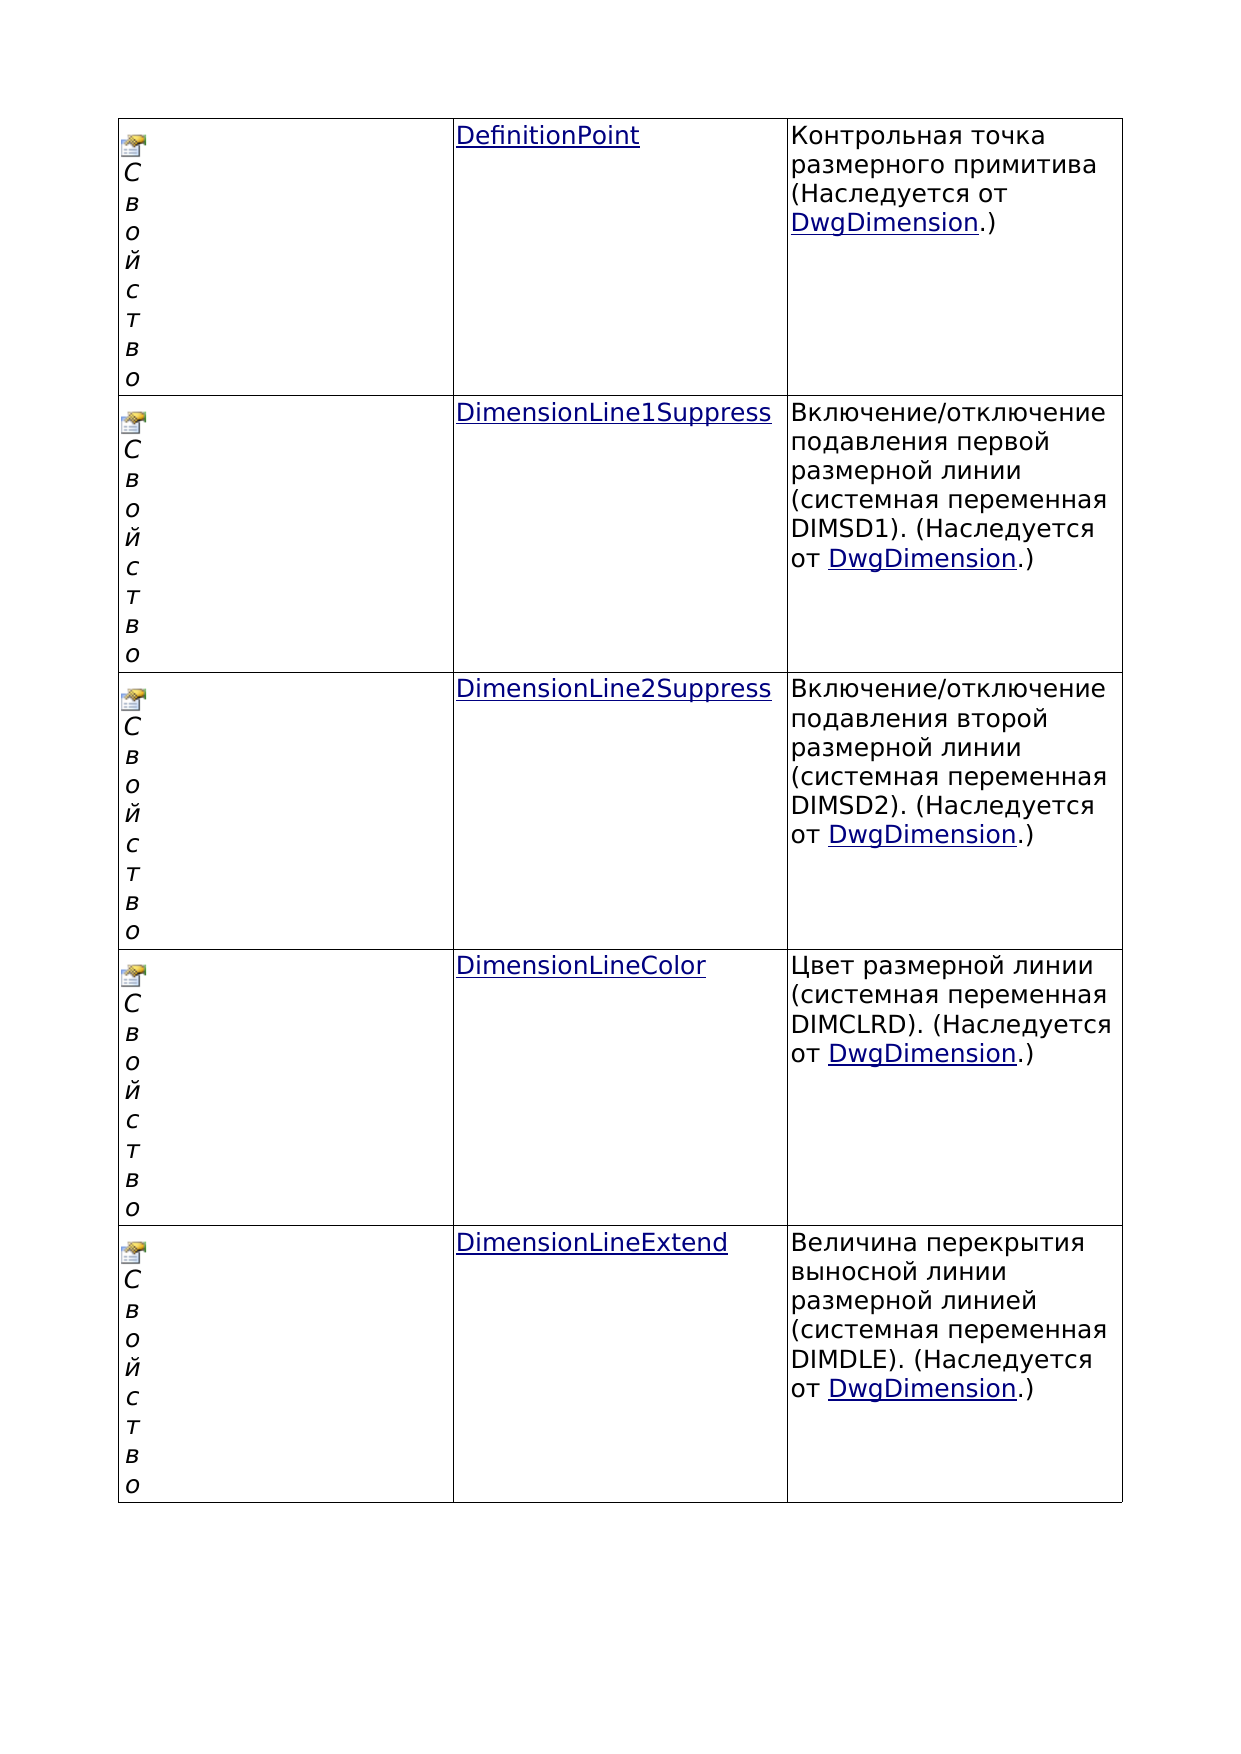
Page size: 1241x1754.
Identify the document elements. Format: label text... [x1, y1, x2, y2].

table_cell Величина перекрытия выносной линии размерной линией (системная переменная DIMDLE). (Наследуется от DwgDimension.) [788, 1226, 1122, 1502]
picture [121, 133, 147, 159]
table_cell Цвет размерной линии (системная переменная DIMCLRD). (Наследуется от DwgDimension.) [788, 950, 1122, 1225]
picture [121, 963, 147, 989]
table_cell DimensionLineExtend [454, 1226, 787, 1502]
table_cell [119, 119, 453, 395]
table_cell [119, 396, 453, 672]
table_cell Включение/отключение подавления второй размерной линии (системная переменная DIMSD2). (Наследуется от DwgDimension.) [788, 673, 1122, 948]
table_cell Включение/отключение подавления первой размерной линии (системная переменная DIMSD1). (Наследуется от DwgDimension.) [788, 396, 1122, 672]
table_cell [119, 950, 453, 1225]
table_cell DimensionLineColor [454, 950, 787, 1225]
table_cell [119, 673, 453, 948]
table_cell DefinitionPoint [454, 119, 787, 395]
table_cell Контрольная точка размерного примитива (Наследуется от DwgDimension.) [788, 119, 1122, 395]
table_cell [119, 1226, 453, 1502]
picture [121, 410, 147, 436]
picture [121, 687, 147, 713]
table_cell DimensionLine1Suppress [454, 396, 787, 672]
table_cell DimensionLine2Suppress [454, 673, 787, 948]
picture [121, 1240, 147, 1266]
